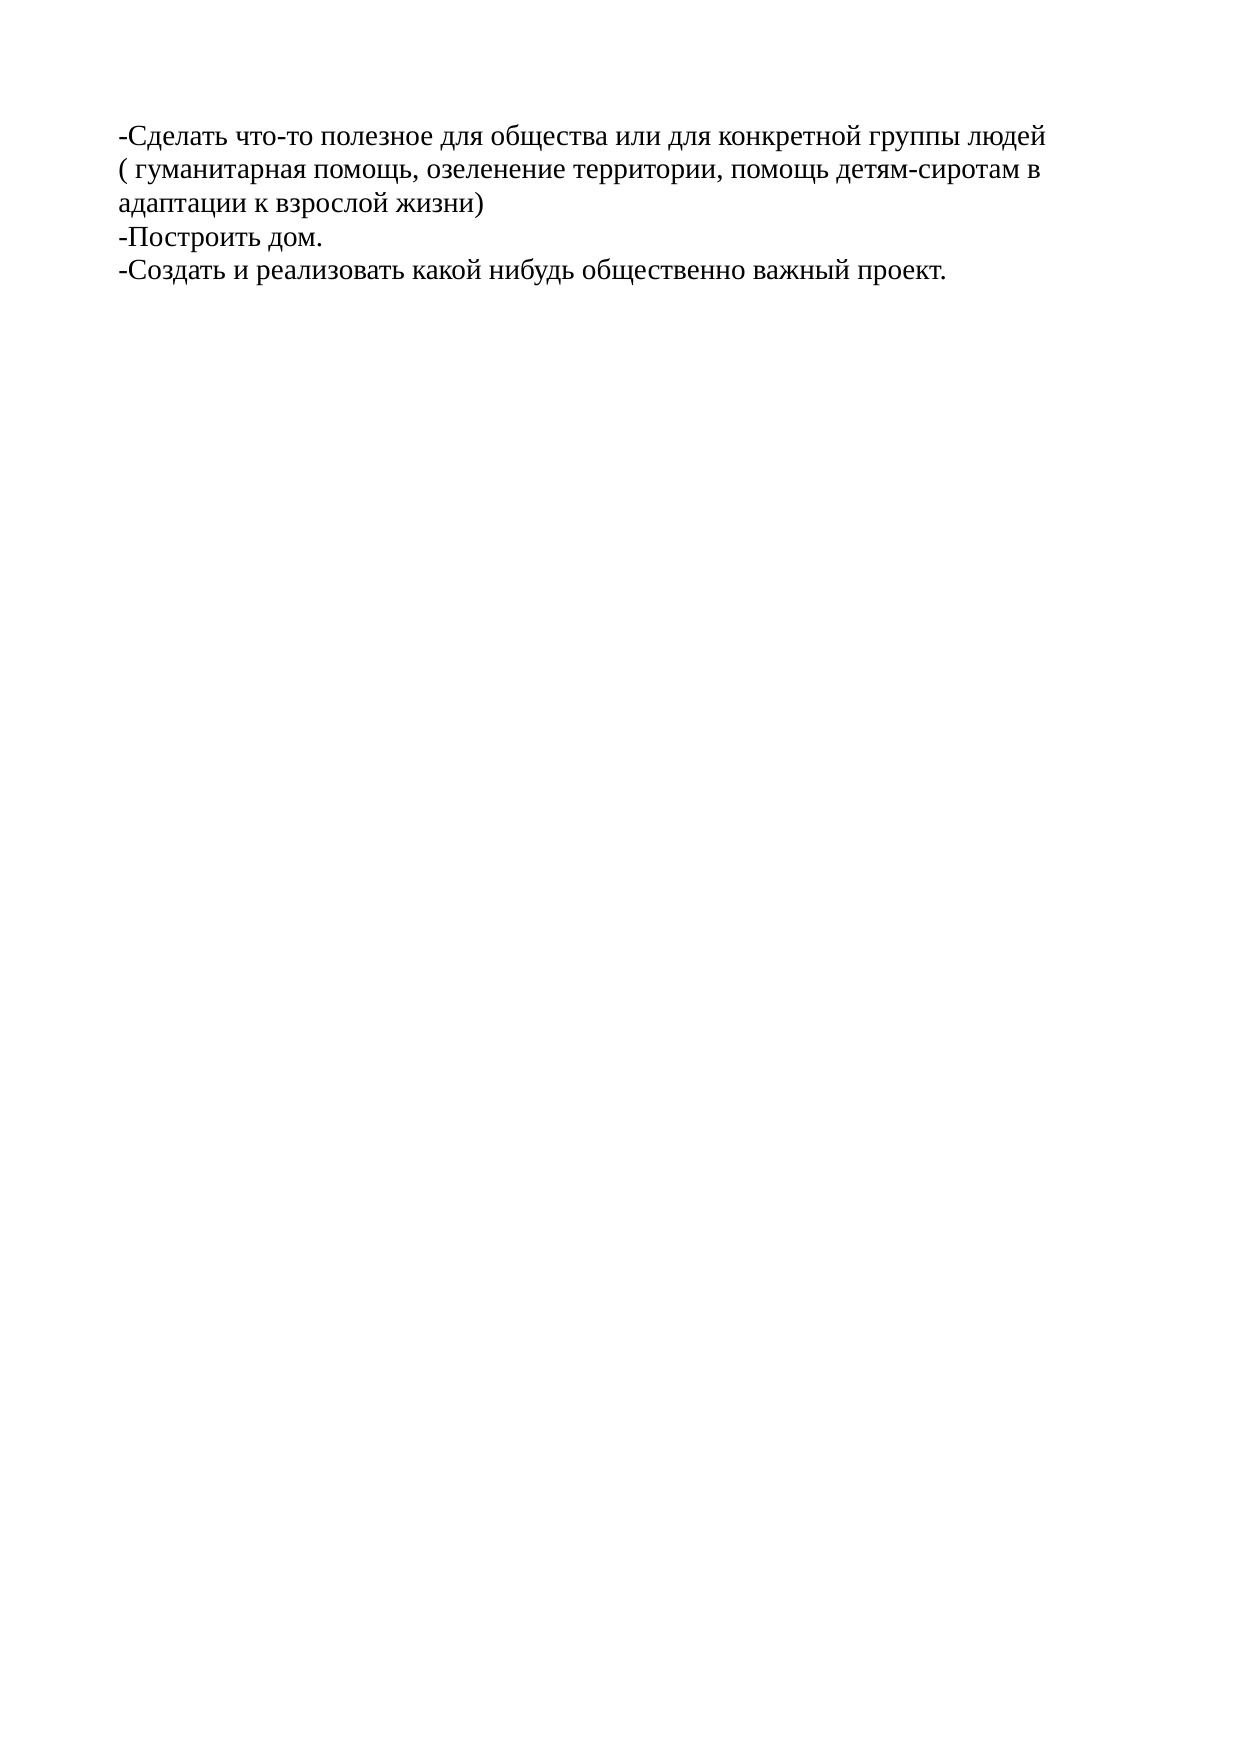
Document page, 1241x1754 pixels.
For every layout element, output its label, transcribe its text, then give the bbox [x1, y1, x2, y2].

text -Сделать что-то полезное для общества или для конкретной группы людей ( гуманитарная помощь, озеленение территории, помощь детям-сиротам в адаптации к взрослой жизни) [118, 118, 1122, 219]
text -Создать и реализовать какой нибудь общественно важный проект. [118, 252, 1122, 286]
text -Построить дом. [118, 219, 1122, 252]
